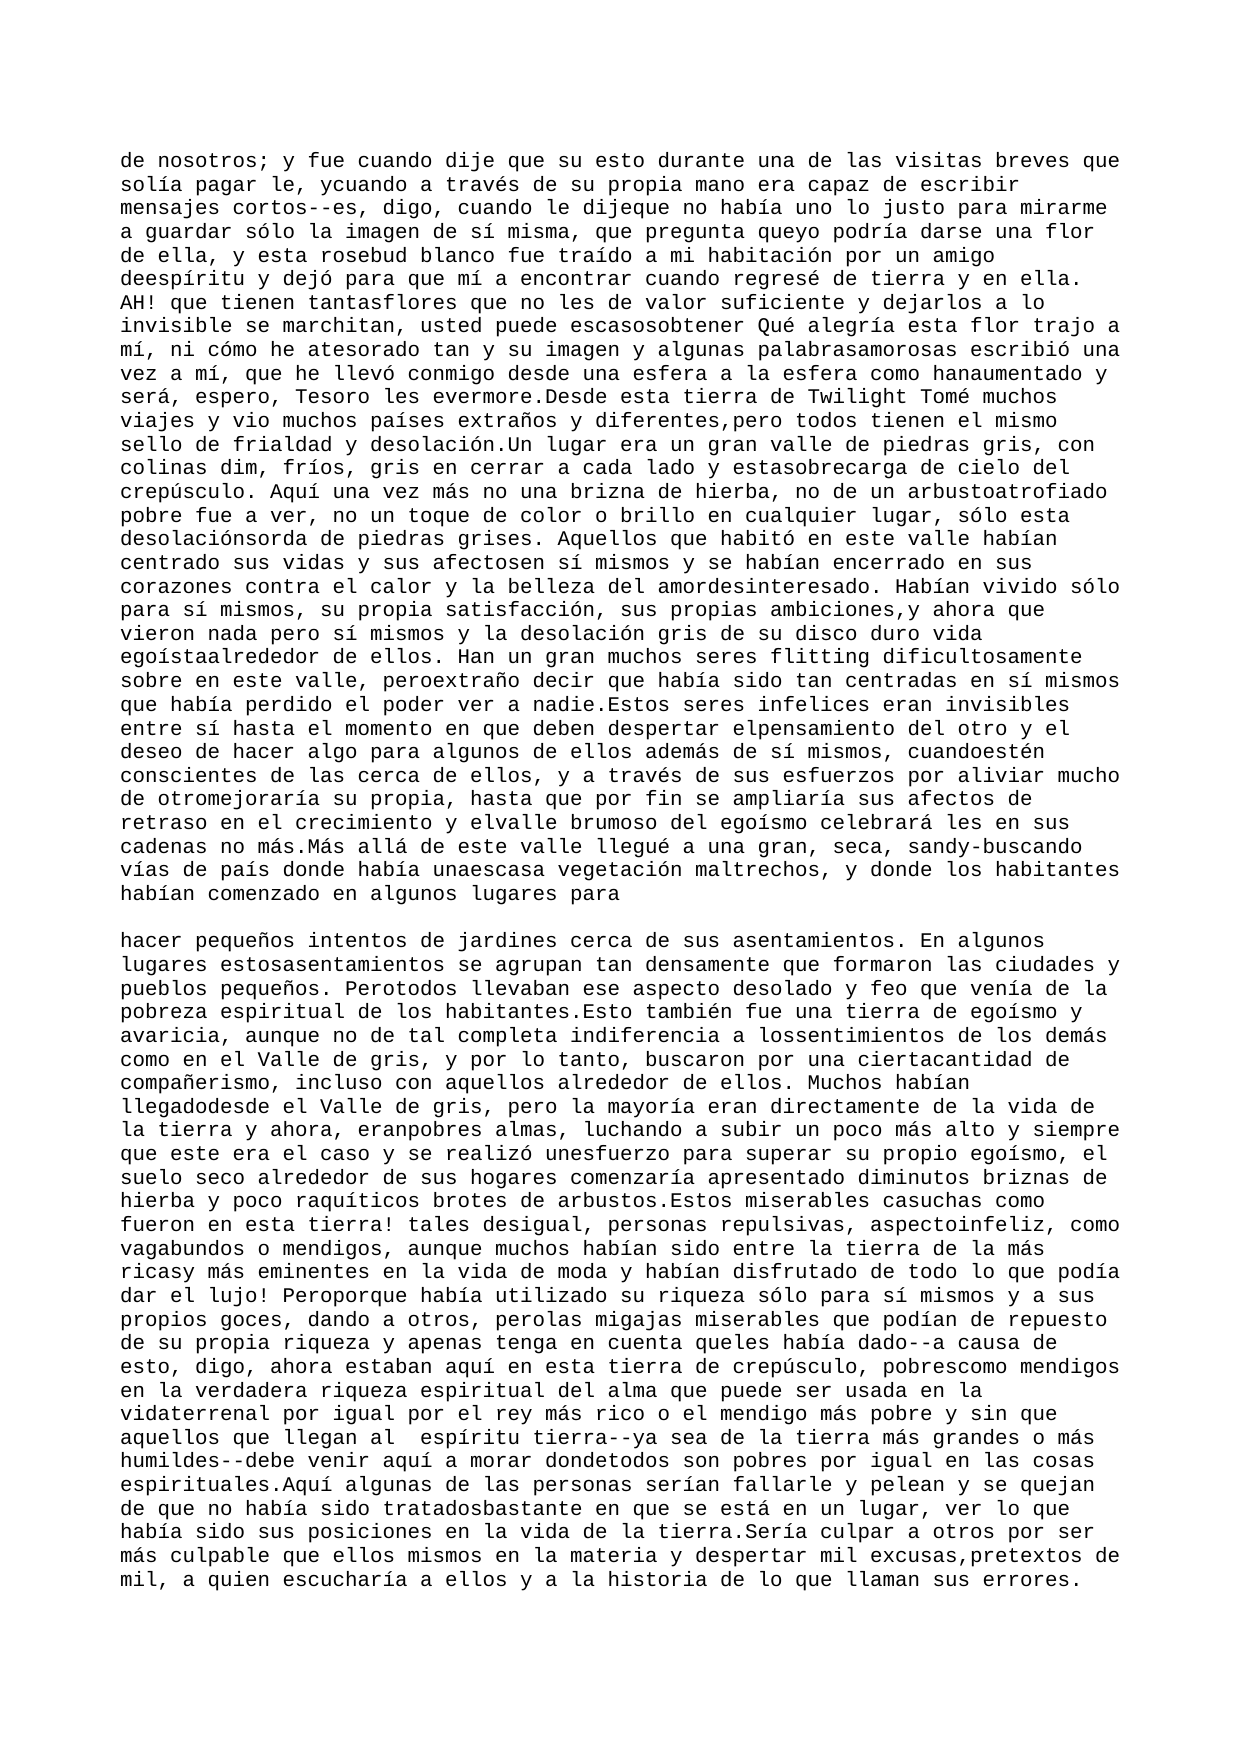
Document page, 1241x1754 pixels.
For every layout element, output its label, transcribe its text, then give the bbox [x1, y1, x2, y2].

text hacer pequeños intentos de jardines cerca de sus asentamientos. En algunos lugares estosasentamientos se agrupan tan densamente que formaron las ciudades y pueblos pequeños. Perotodos llevaban ese aspecto desolado y feo que venía de la pobreza espiritual de los habitantes.Esto también fue una tierra de egoísmo y avaricia, aunque no de tal completa indiferencia a lossentimientos de los demás como en el Valle de gris, y por lo tanto, buscaron por una ciertacantidad de compañerismo, incluso con aquellos alrededor de ellos. Muchos habían llegadodesde el Valle de gris, pero la mayoría eran directamente de la vida de la tierra y ahora, eranpobres almas, luchando a subir un poco más alto y siempre que este era el caso y se realizó unesfuerzo para superar su propio egoísmo, el suelo seco alrededor de sus hogares comenzaría apresentado diminutos briznas de hierba y poco raquíticos brotes de arbustos.Estos miserables casuchas como fueron en esta tierra! tales desigual, personas repulsivas, aspectoinfeliz, como vagabundos o mendigos, aunque muchos habían sido entre la tierra de la más ricasy más eminentes en la vida de moda y habían disfrutado de todo lo que podía dar el lujo! Peroporque había utilizado su riqueza sólo para sí mismos y a sus propios goces, dando a otros, perolas migajas miserables que podían de repuesto de su propia riqueza y apenas tenga en cuenta queles había dado--a causa de esto, digo, ahora estaban aquí en esta tierra de crepúsculo, pobrescomo mendigos en la verdadera riqueza espiritual del alma que puede ser usada en la vidaterrenal por igual por el rey más rico o el mendigo más pobre y sin que aquellos que llegan al espíritu tierra--ya sea de la tierra más grandes o más humildes--debe venir aquí a morar dondetodos son pobres por igual en las cosas espirituales.Aquí algunas de las personas serían fallarle y pelean y se quejan de que no había sido tratadosbastante en que se está en un lugar, ver lo que había sido sus posiciones en la vida de la tierra.Sería culpar a otros por ser más culpable que ellos mismos en la materia y despertar mil excusas,pretextos de mil, a quien escucharía a ellos y a la historia de lo que llaman sus errores. [120, 930, 1120, 1592]
text de nosotros; y fue cuando dije que su esto durante una de las visitas breves que solía pagar le, ycuando a través de su propia mano era capaz de escribir mensajes cortos--es, digo, cuando le dijeque no había uno lo justo para mirarme a guardar sólo la imagen de sí misma, que pregunta queyo podría darse una flor de ella, y esta rosebud blanco fue traído a mi habitación por un amigo deespíritu y dejó para que mí a encontrar cuando regresé de tierra y en ella. AH! que tienen tantasflores que no les de valor suficiente y dejarlos a lo invisible se marchitan, usted puede escasosobtener Qué alegría esta flor trajo a mí, ni cómo he atesorado tan y su imagen y algunas palabrasamorosas escribió una vez a mí, que he llevó conmigo desde una esfera a la esfera como hanaumentado y será, espero, Tesoro les evermore.Desde esta tierra de Twilight Tomé muchos viajes y vio muchos países extraños y diferentes,pero todos tienen el mismo sello de frialdad y desolación.Un lugar era un gran valle de piedras gris, con colinas dim, fríos, gris en cerrar a cada lado y estasobrecarga de cielo del crepúsculo. Aquí una vez más no una brizna de hierba, no de un arbustoatrofiado pobre fue a ver, no un toque de color o brillo en cualquier lugar, sólo esta desolaciónsorda de piedras grises. Aquellos que habitó en este valle habían centrado sus vidas y sus afectosen sí mismos y se habían encerrado en sus corazones contra el calor y la belleza del amordesinteresado. Habían vivido sólo para sí mismos, su propia satisfacción, sus propias ambiciones,y ahora que vieron nada pero sí mismos y la desolación gris de su disco duro vida egoístaalrededor de ellos. Han un gran muchos seres flitting dificultosamente sobre en este valle, peroextraño decir que había sido tan centradas en sí mismos que había perdido el poder ver a nadie.Estos seres infelices eran invisibles entre sí hasta el momento en que deben despertar elpensamiento del otro y el deseo de hacer algo para algunos de ellos además de sí mismos, cuandoestén conscientes de las cerca de ellos, y a través de sus esfuerzos por aliviar mucho de otromejoraría su propia, hasta que por fin se ampliaría sus afectos de retraso en el crecimiento y elvalle brumoso del egoísmo celebrará les en sus cadenas no más.Más allá de este valle llegué a una gran, seca, sandy-buscando vías de país donde había unaescasa vegetación maltrechos, y donde los habitantes habían comenzado en algunos lugares para [120, 150, 1120, 907]
